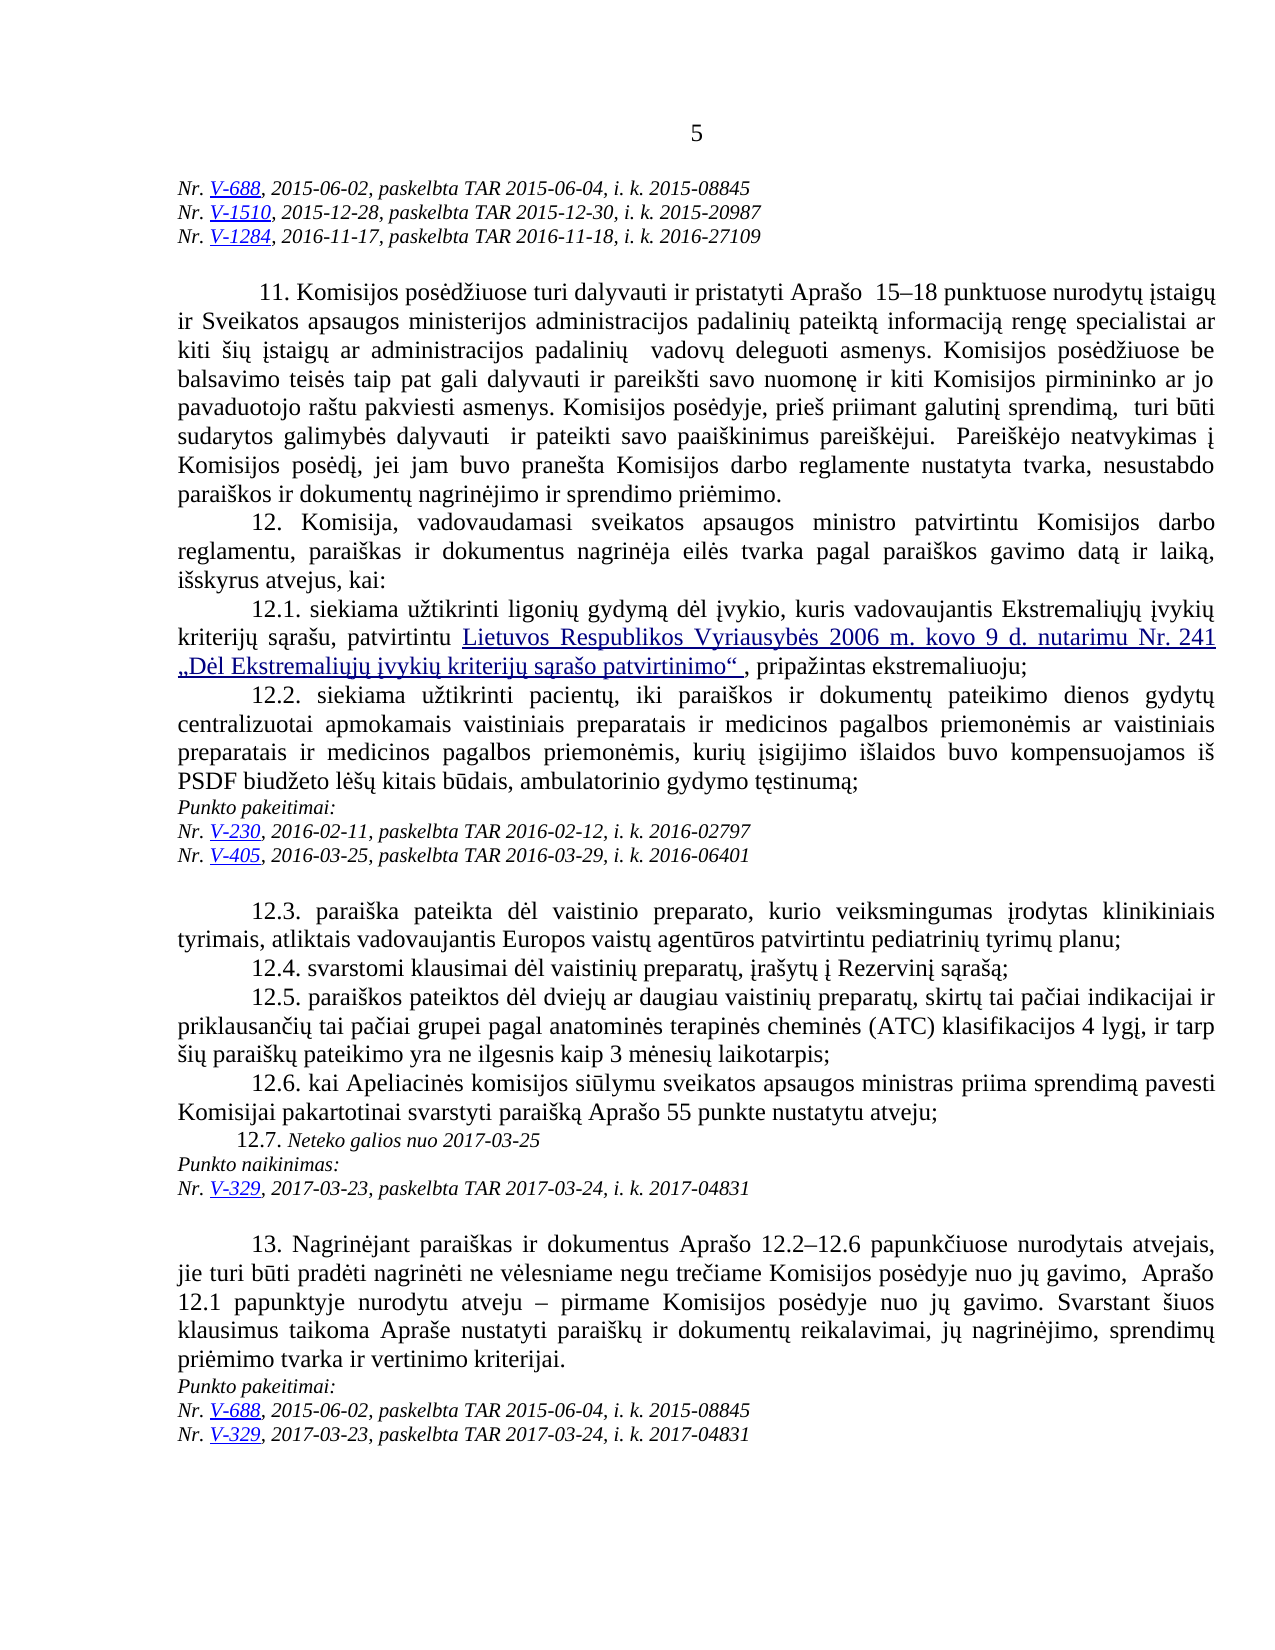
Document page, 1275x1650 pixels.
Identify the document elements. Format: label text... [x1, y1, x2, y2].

text Nr. V-688, 2015-06-02, paskelbta TAR 2015-06-04, i. k. 2015-08845 [177, 1398, 1216, 1422]
text 11. Komisijos posėdžiuose turi dalyvauti ir pristatyti Aprašo 15–18 punktuose nurodytų įstaigų ir Sveikatos apsaugos ministerijos administracijos padalinių pateiktą informaciją rengę specialistai ar kiti šių įstaigų ar administracijos padalinių vadovų deleguoti asmenys. Komisijos posėdžiuose be balsavimo teisės taip pat gali dalyvauti ir pareikšti savo nuomonę ir kiti Komisijos pirmininko ar jo pavaduotojo raštu pakviesti asmenys. Komisijos posėdyje, prieš priimant galutinį sprendimą, turi būti sudarytos galimybės dalyvauti ir pateikti savo paaiškinimus pareiškėjui. Pareiškėjo neatvykimas į Komisijos posėdį, jei jam buvo pranešta Komisijos darbo reglamente nustatyta tvarka, nesustabdo paraiškos ir dokumentų nagrinėjimo ir sprendimo priėmimo. [177, 277, 1216, 507]
text 12.7. Neteko galios nuo 2017-03-25 [177, 1126, 1216, 1152]
text 12.4. svarstomi klausimai dėl vaistinių preparatų, įrašytų į Rezervinį sąrašą; [177, 953, 1216, 982]
text Punkto pakeitimai: [177, 795, 1216, 819]
text 12. Komisija, vadovaudamasi sveikatos apsaugos ministro patvirtintu Komisijos darbo reglamentu, paraiškas ir dokumentus nagrinėja eilės tvarka pagal paraiškos gavimo datą ir laiką, išskyrus atvejus, kai: [177, 507, 1216, 594]
text Punkto naikinimas: [177, 1152, 1216, 1176]
text Punkto pakeitimai: [177, 1373, 1216, 1398]
text Nr. V-688, 2015-06-02, paskelbta TAR 2015-06-04, i. k. 2015-08845 [177, 176, 1216, 200]
text Nr. V-329, 2017-03-23, paskelbta TAR 2017-03-24, i. k. 2017-04831 [177, 1422, 1216, 1446]
text 12.3. paraiška pateikta dėl vaistinio preparato, kurio veiksmingumas įrodytas klinikiniais tyrimais, atliktais vadovaujantis Europos vaistų agentūros patvirtintu pediatrinių tyrimų planu; [177, 896, 1216, 953]
text 12.2. siekiama užtikrinti pacientų, iki paraiškos ir dokumentų pateikimo dienos gydytų centralizuotai apmokamais vaistiniais preparatais ir medicinos pagalbos priemonėmis ar vaistiniais preparatais ir medicinos pagalbos priemonėmis, kurių įsigijimo išlaidos buvo kompensuojamos iš PSDF biudžeto lėšų kitais būdais, ambulatorinio gydymo tęstinumą; [177, 680, 1216, 795]
text Nr. V-230, 2016-02-11, paskelbta TAR 2016-02-12, i. k. 2016-02797 [177, 819, 1216, 843]
text 12.1. siekiama užtikrinti ligonių gydymą dėl įvykio, kuris vadovaujantis Ekstremaliųjų įvykių kriterijų sąrašu, patvirtintu Lietuvos Respublikos Vyriausybės 2006 m. kovo 9 d. nutarimu Nr. 241 „Dėl Ekstremaliųjų įvykių kriterijų sąrašo patvirtinimo“ , pripažintas ekstremaliuoju; [177, 594, 1216, 680]
text Nr. V-405, 2016-03-25, paskelbta TAR 2016-03-29, i. k. 2016-06401 [177, 843, 1216, 867]
text 12.5. paraiškos pateiktos dėl dviejų ar daugiau vaistinių preparatų, skirtų tai pačiai indikacijai ir priklausančių tai pačiai grupei pagal anatominės terapinės cheminės (ATC) klasifikacijos 4 lygį, ir tarp šių paraiškų pateikimo yra ne ilgesnis kaip 3 mėnesių laikotarpis; [177, 982, 1216, 1068]
text Nr. V-1510, 2015-12-28, paskelbta TAR 2015-12-30, i. k. 2015-20987 [177, 200, 1216, 224]
text Nr. V-329, 2017-03-23, paskelbta TAR 2017-03-24, i. k. 2017-04831 [177, 1176, 1216, 1200]
text 13. Nagrinėjant paraiškas ir dokumentus Aprašo 12.2–12.6 papunkčiuose nurodytais atvejais, jie turi būti pradėti nagrinėti ne vėlesniame negu trečiame Komisijos posėdyje nuo jų gavimo, Aprašo 12.1 papunktyje nurodytu atveju – pirmame Komisijos posėdyje nuo jų gavimo. Svarstant šiuos klausimus taikoma Apraše nustatyti paraiškų ir dokumentų reikalavimai, jų nagrinėjimo, sprendimų priėmimo tvarka ir vertinimo kriterijai. [177, 1229, 1216, 1373]
text 12.6. kai Apeliacinės komisijos siūlymu sveikatos apsaugos ministras priima sprendimą pavesti Komisijai pakartotinai svarstyti paraišką Aprašo 55 punkte nustatytu atveju; [177, 1068, 1216, 1126]
text Nr. V-1284, 2016-11-17, paskelbta TAR 2016-11-18, i. k. 2016-27109 [177, 224, 1216, 248]
